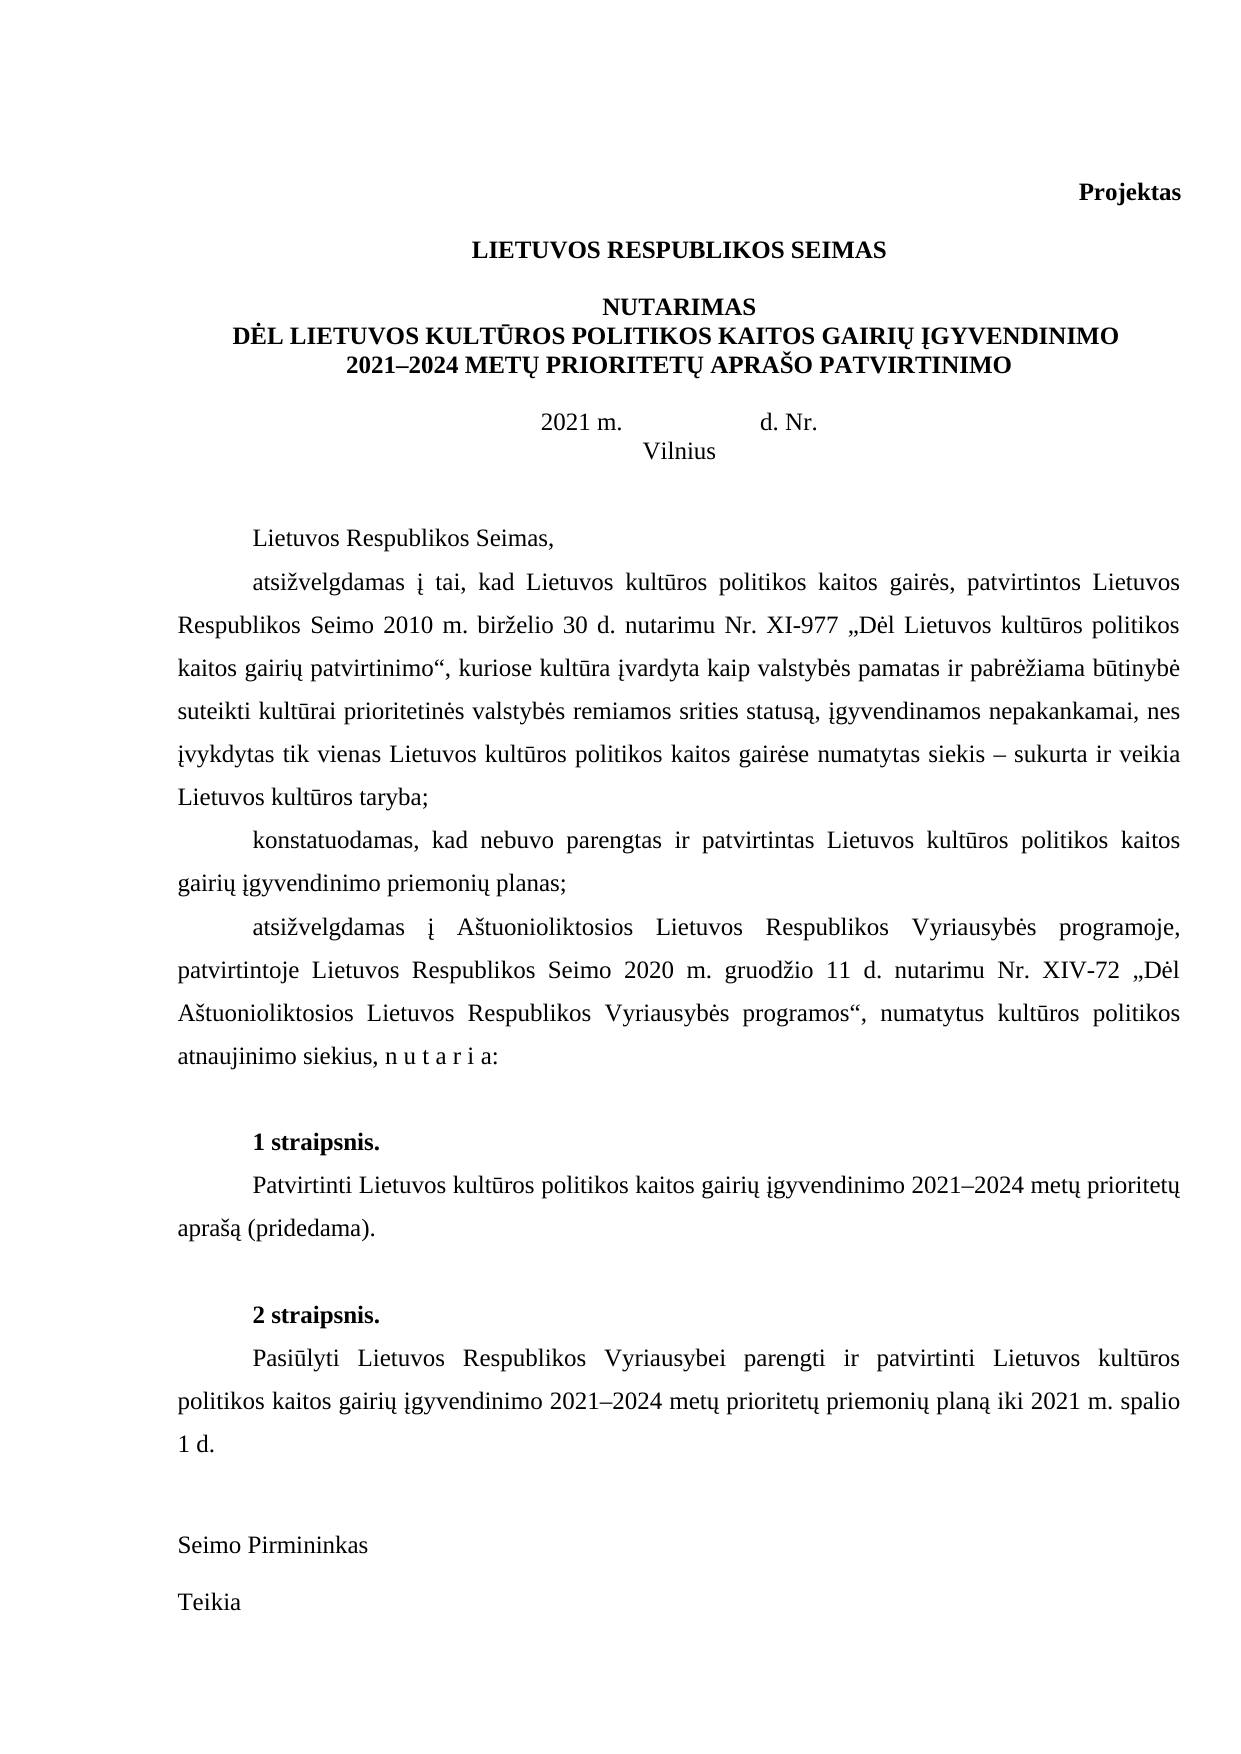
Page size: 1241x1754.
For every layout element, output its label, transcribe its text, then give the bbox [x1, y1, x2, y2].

text atsižvelgdamas į Aštuonioliktosios Lietuvos Respublikos Vyriausybės programoje, patvirtintoje Lietuvos Respublikos Seimo 2020 m. gruodžio 11 d. nutarimu Nr. XIV-72 „Dėl Aštuonioliktosios Lietuvos Respublikos Vyriausybės programos“, numatytus kultūros politikos atnaujinimo siekius, nutaria: [177, 912, 1181, 1070]
text konstatuodamas, kad nebuvo parengtas ir patvirtintas Lietuvos kultūros politikos kaitos gairių įgyvendinimo priemonių planas; [177, 825, 1181, 897]
text Teikia [177, 1587, 1181, 1616]
text Patvirtinti Lietuvos kultūros politikos kaitos gairių įgyvendinimo 2021–2024 metų prioritetų aprašą (pridedama). [177, 1170, 1181, 1242]
text atsižvelgdamas į tai, kad Lietuvos kultūros politikos kaitos gairės, patvirtintos Lietuvos Respublikos Seimo 2010 m. birželio 30 d. nutarimu Nr. XI-977 „Dėl Lietuvos kultūros politikos kaitos gairių patvirtinimo“, kuriose kultūra įvardyta kaip valstybės pamatas ir pabrėžiama būtinybė suteikti kultūrai prioritetinės valstybės remiamos srities statusą, įgyvendinamos nepakankamai, nes įvykdytas tik vienas Lietuvos kultūros politikos kaitos gairėse numatytas siekis – sukurta ir veikia Lietuvos kultūros taryba; [177, 567, 1181, 811]
text 2021 m. d. Nr. [177, 407, 1181, 436]
text Lietuvos Respublikos Seimas, [177, 523, 1181, 552]
text Vilnius [177, 436, 1181, 465]
text 2 straipsnis. [177, 1300, 1181, 1328]
text 1 straipsnis. [177, 1127, 1181, 1156]
text DĖL LIETUVOS KULTŪROS POLITIKOS KAITOS GAIRIŲ ĮGYVENDINIMO 2021–2024 METŲ PRIORITETŲ APRAŠO PATVIRTINIMO [177, 321, 1181, 378]
text LIETUVOS RESPUBLIKOS SEIMAS [177, 235, 1181, 263]
text Seimo Pirmininkas [177, 1530, 1181, 1558]
text NUTARIMAS [177, 292, 1181, 321]
text Projektas [177, 177, 1181, 206]
text Pasiūlyti Lietuvos Respublikos Vyriausybei parengti ir patvirtinti Lietuvos kultūros politikos kaitos gairių įgyvendinimo 2021–2024 metų prioritetų priemonių planą iki 2021 m. spalio 1 d. [177, 1343, 1181, 1458]
